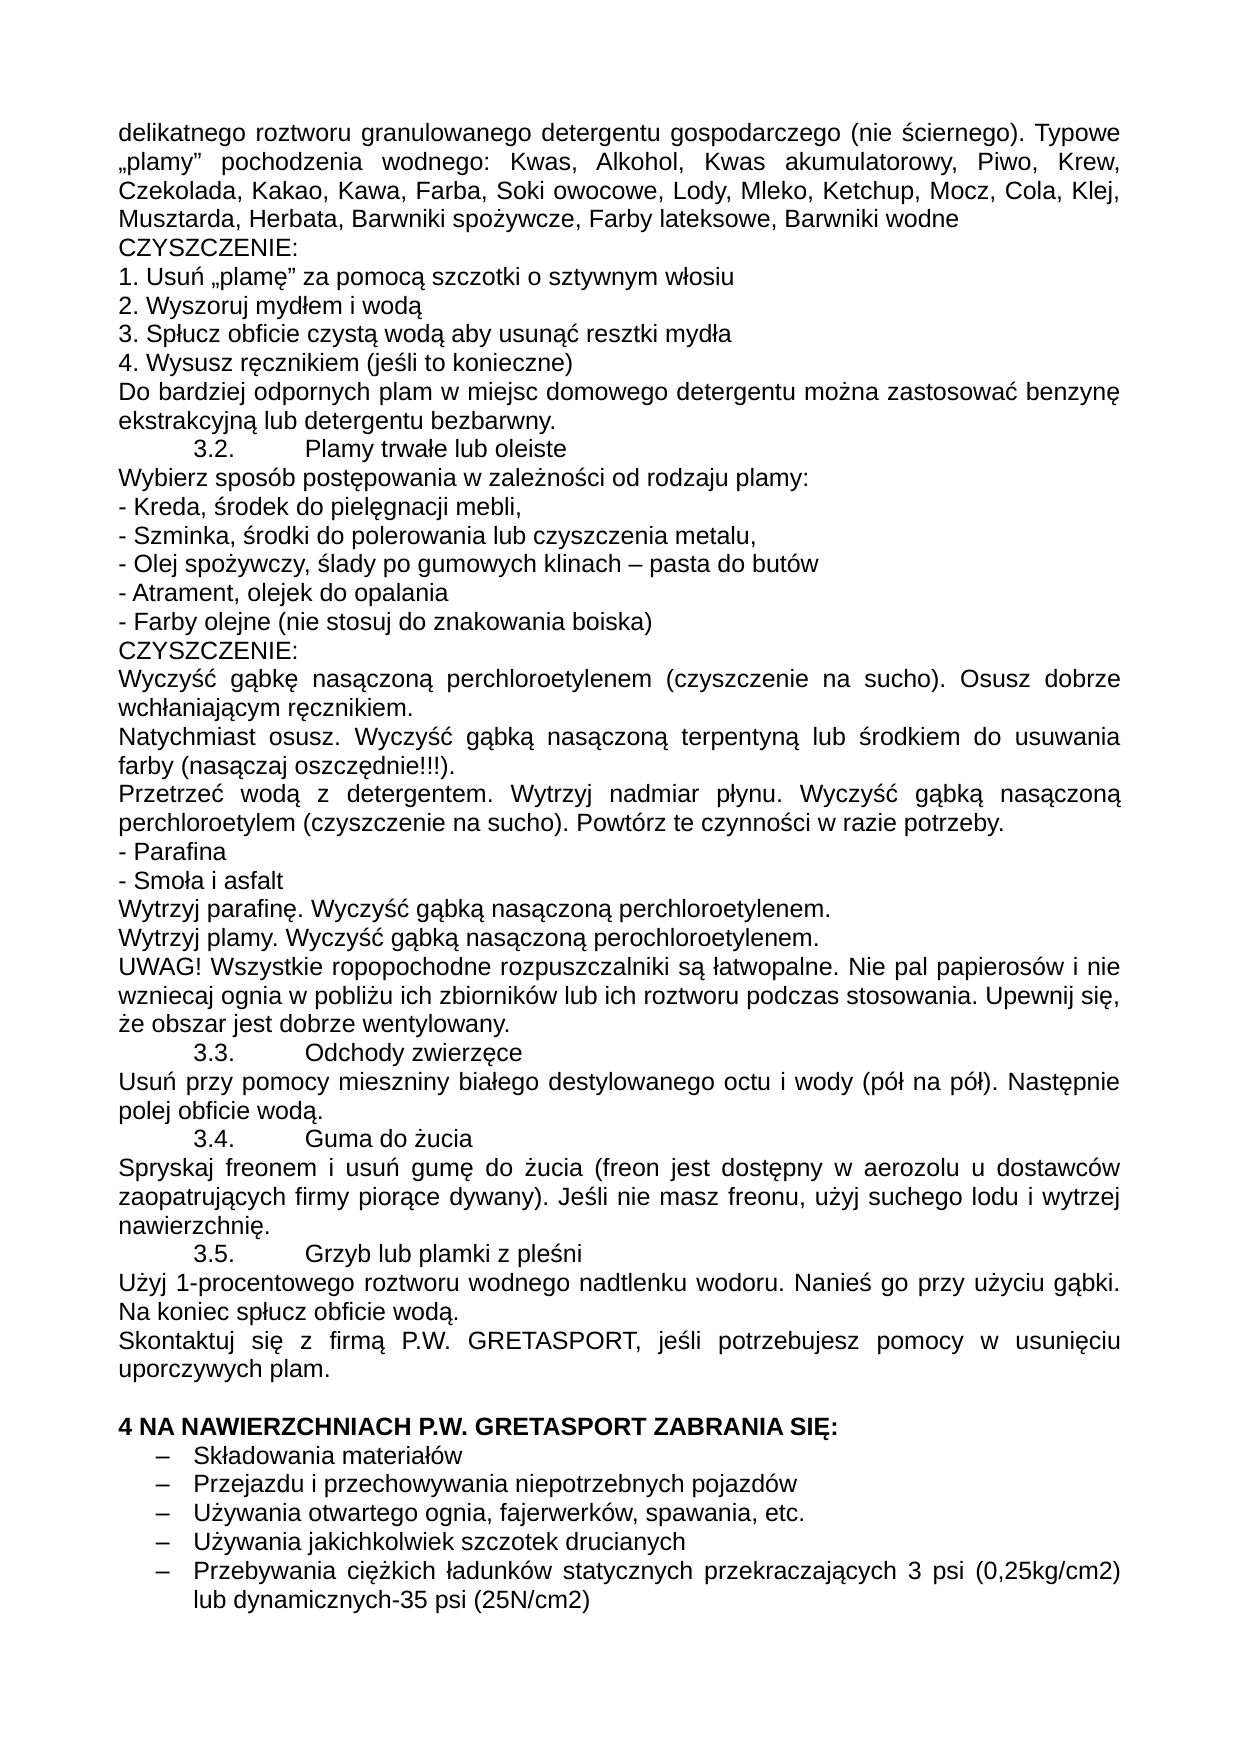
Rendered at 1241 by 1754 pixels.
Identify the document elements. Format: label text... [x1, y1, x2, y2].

text Wybierz sposób postępowania w zależności od rodzaju plamy: [118, 463, 1122, 492]
text CZYSZCZENIE: [118, 233, 1122, 262]
list Używania jakichkolwiek szczotek drucianych [156, 1527, 1122, 1556]
list Odchody zwierzęce [193, 1038, 1122, 1067]
list Plamy trwałe lub oleiste [193, 434, 1122, 463]
text 3. Spłucz obficie czystą wodą aby usunąć resztki mydła [118, 319, 1122, 348]
text - Smoła i asfalt [118, 866, 1122, 894]
text Skontaktuj się z firmą P.W. GRETASPORT, jeśli potrzebujesz pomocy w usunięciu uporczywych plam. [118, 1326, 1122, 1383]
text - Atrament, olejek do opalania [118, 578, 1122, 607]
text UWAG! Wszystkie ropopochodne rozpuszczalniki są łatwopalne. Nie pal papierosów i nie wzniecaj ognia w pobliżu ich zbiorników lub ich roztworu podczas stosowania. Upewnij się, że obszar jest dobrze wentylowany. [118, 952, 1122, 1038]
text 2. Wyszoruj mydłem i wodą [118, 291, 1122, 319]
list Guma do żucia [193, 1124, 1122, 1153]
text Przetrzeć wodą z detergentem. Wytrzyj nadmiar płynu. Wyczyść gąbką nasączoną perchloroetylem (czyszczenie na sucho). Powtórz te czynności w razie potrzeby. [118, 779, 1122, 837]
list Przejazdu i przechowywania niepotrzebnych pojazdów [156, 1469, 1122, 1498]
text delikatnego roztworu granulowanego detergentu gospodarczego (nie ściernego). Typowe „plamy” pochodzenia wodnego: Kwas, Alkohol, Kwas akumulatorowy, Piwo, Krew, Czekolada, Kakao, Kawa, Farba, Soki owocowe, Lody, Mleko, Ketchup, Mocz, Cola, Klej, Musztarda, Herbata, Barwniki spożywcze, Farby lateksowe, Barwniki wodne [118, 118, 1122, 233]
text Wytrzyj plamy. Wyczyść gąbką nasączoną perochloroetylenem. [118, 923, 1122, 952]
text - Szminka, środki do polerowania lub czyszczenia metalu, [118, 521, 1122, 549]
list Składowania materiałów [156, 1441, 1122, 1469]
text - Olej spożywczy, ślady po gumowych klinach – pasta do butów [118, 549, 1122, 578]
text - Parafina [118, 837, 1122, 866]
text Wyczyść gąbkę nasączoną perchloroetylenem (czyszczenie na sucho). Osusz dobrze wchłaniającym ręcznikiem. [118, 664, 1122, 722]
text Wytrzyj parafinę. Wyczyść gąbką nasączoną perchloroetylenem. [118, 894, 1122, 923]
text Spryskaj freonem i usuń gumę do żucia (freon jest dostępny w aerozolu u dostawców zaopatrujących firmy piorące dywany). Jeśli nie masz freonu, użyj suchego lodu i wytrzej nawierzchnię. [118, 1153, 1122, 1239]
list Przebywania ciężkich ładunków statycznych przekraczających 3 psi (0,25kg/cm2) lub dynamicznych-35 psi (25N/cm2) [156, 1556, 1122, 1614]
text 4 NA NAWIERZCHNIACH P.W. GRETASPORT ZABRANIA SIĘ: [118, 1412, 1122, 1441]
text Do bardziej odpornych plam w miejsc domowego detergentu można zastosować benzynę ekstrakcyjną lub detergentu bezbarwny. [118, 377, 1122, 434]
text - Farby olejne (nie stosuj do znakowania boiska) [118, 607, 1122, 636]
text Użyj 1-procentowego roztworu wodnego nadtlenku wodoru. Nanieś go przy użyciu gąbki. Na koniec spłucz obficie wodą. [118, 1268, 1122, 1326]
text - Kreda, środek do pielęgnacji mebli, [118, 492, 1122, 521]
list Używania otwartego ognia, fajerwerków, spawania, etc. [156, 1498, 1122, 1527]
list Grzyb lub plamki z pleśni [193, 1239, 1122, 1268]
text 4. Wysusz ręcznikiem (jeśli to konieczne) [118, 348, 1122, 377]
text 1. Usuń „plamę” za pomocą szczotki o sztywnym włosiu [118, 262, 1122, 291]
text Usuń przy pomocy mieszniny białego destylowanego octu i wody (pół na pół). Następnie polej obficie wodą. [118, 1067, 1122, 1124]
text CZYSZCZENIE: [118, 636, 1122, 664]
text Natychmiast osusz. Wyczyść gąbką nasączoną terpentyną lub środkiem do usuwania farby (nasączaj oszczędnie!!!). [118, 722, 1122, 779]
